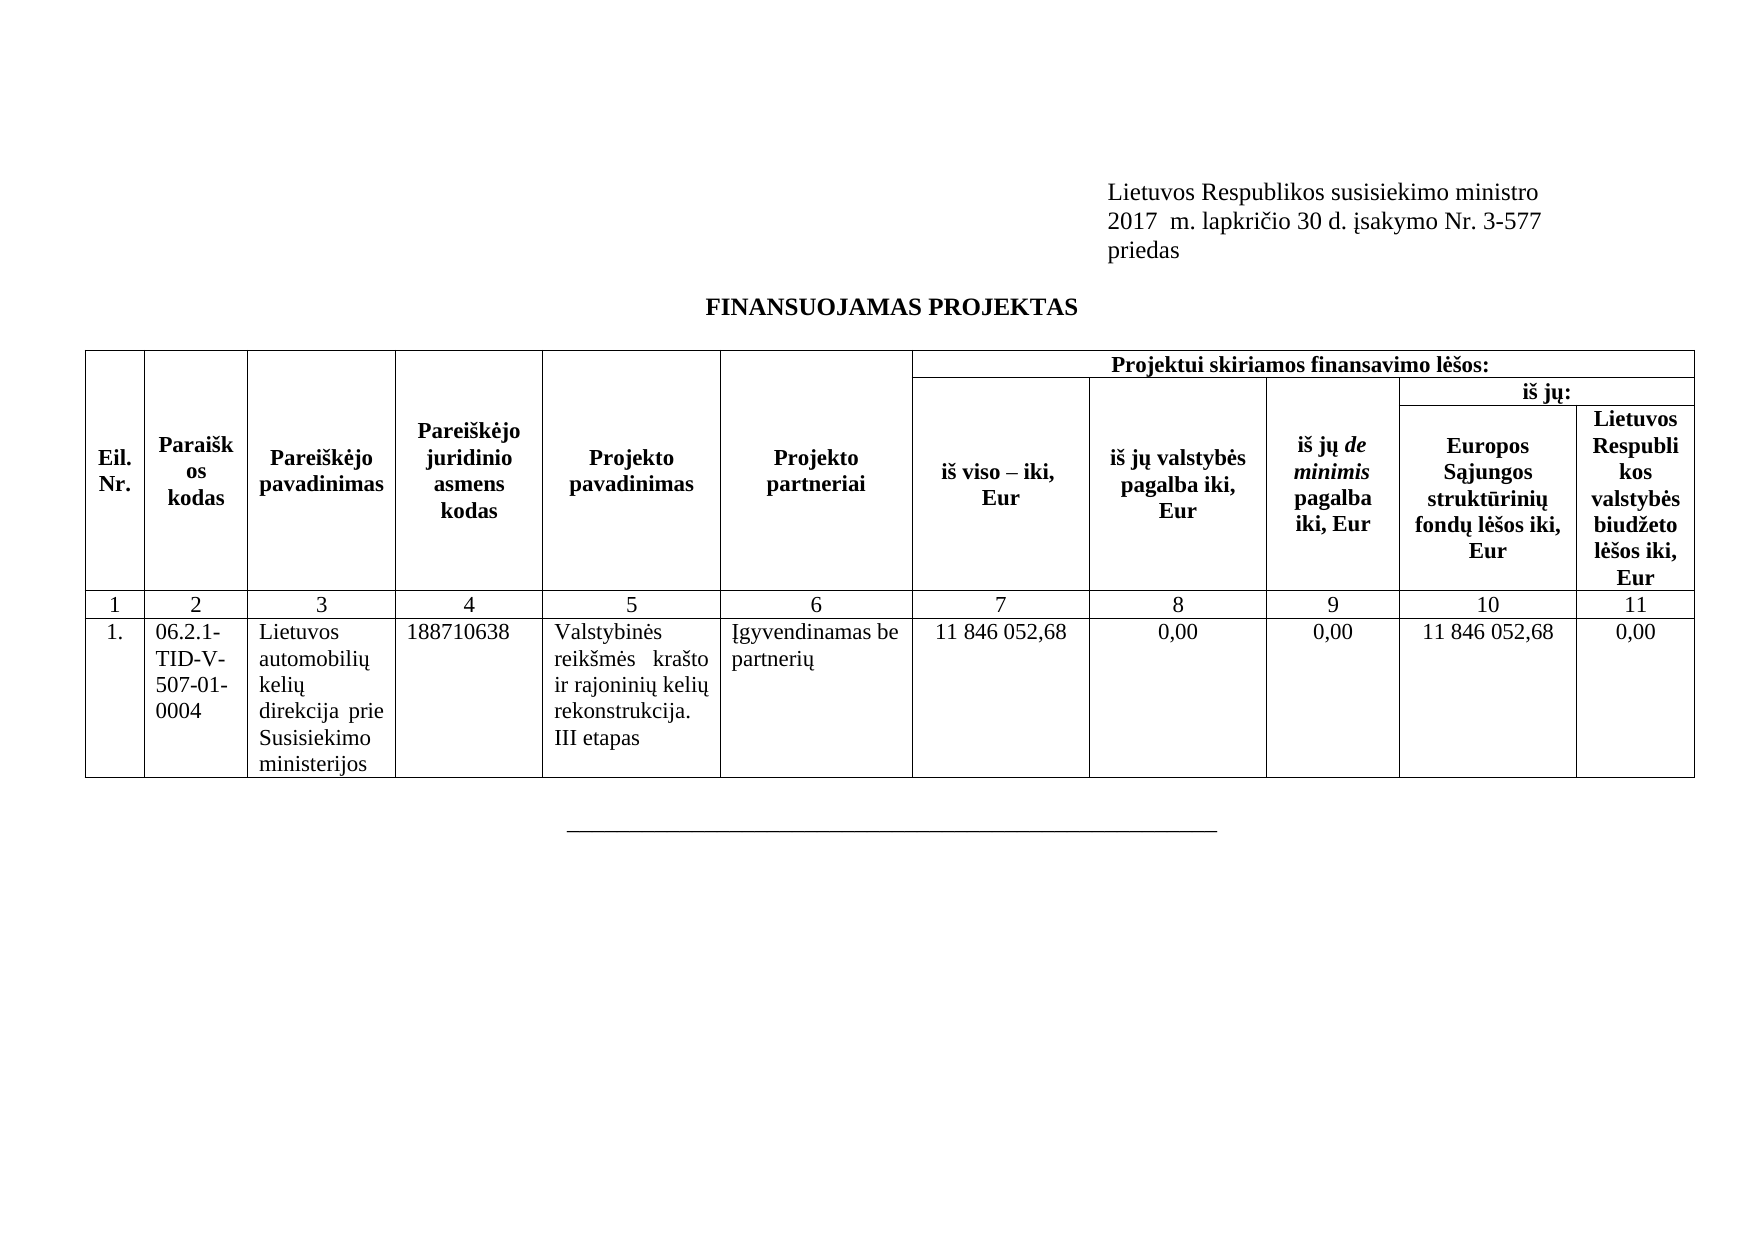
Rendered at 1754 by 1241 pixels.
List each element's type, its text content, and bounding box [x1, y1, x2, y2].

table_cell 0,00 [1267, 619, 1399, 777]
text priedas [1107, 235, 1565, 263]
table_header Projektui skiriamos finansavimo lėšos: [913, 351, 1694, 377]
table_header Pareiškėjo juridinio asmens kodas [396, 351, 542, 590]
table_cell iš jų de minimis pagalba iki, Eur [1267, 378, 1399, 590]
table_header Eil. Nr. [86, 351, 144, 590]
table_cell iš viso – iki, Eur [913, 378, 1089, 590]
table_cell Įgyvendinamas be partnerių [721, 619, 912, 777]
text Lietuvos Respublikos susisiekimo ministro [1107, 177, 1565, 206]
table_header Pareiškėjo pavadinimas [248, 351, 395, 590]
table_cell 11 846 052,68 [913, 619, 1089, 777]
table_cell iš jų: [1400, 378, 1694, 404]
table_cell 1 [86, 591, 144, 617]
table_cell 6 [721, 591, 912, 617]
table_cell 10 [1400, 591, 1576, 617]
table_cell 06.2.1-TID-V-507-01-0004 [145, 619, 247, 777]
table_header Paraiškos kodas [145, 351, 247, 590]
table_header Projekto pavadinimas [543, 351, 720, 590]
table_cell 9 [1267, 591, 1399, 617]
table_header Projekto partneriai [721, 351, 912, 590]
table_cell Europos Sąjungos struktūrinių fondų lėšos iki, Eur [1400, 406, 1576, 590]
table_cell Valstybinės reikšmės krašto ir rajoninių kelių rekonstrukcija. III etapas [543, 619, 720, 777]
table_cell 4 [396, 591, 542, 617]
table_cell 8 [1090, 591, 1266, 617]
table_cell 3 [248, 591, 395, 617]
text 2017 m. lapkričio 30 d. įsakymo Nr. 3-577 [1107, 206, 1565, 235]
table_cell 7 [913, 591, 1089, 617]
text FINANSUOJAMAS PROJEKTAS [148, 292, 1636, 321]
table_cell 2 [145, 591, 247, 617]
table_cell 11 846 052,68 [1400, 619, 1576, 777]
table_cell iš jų valstybės pagalba iki, Eur [1090, 378, 1266, 590]
text ____________________________________________________ [148, 806, 1636, 835]
table_cell 188710638 [396, 619, 542, 777]
table_cell 1. [86, 619, 144, 777]
table_cell 0,00 [1577, 619, 1694, 777]
table_cell 11 [1577, 591, 1694, 617]
table_cell 0,00 [1090, 619, 1266, 777]
table_cell Lietuvos Respublikos valstybės biudžeto lėšos iki, Eur [1577, 406, 1694, 590]
table_cell Lietuvos automobilių kelių direkcija prie Susisiekimo ministerijos [248, 619, 395, 777]
table_cell 5 [543, 591, 720, 617]
